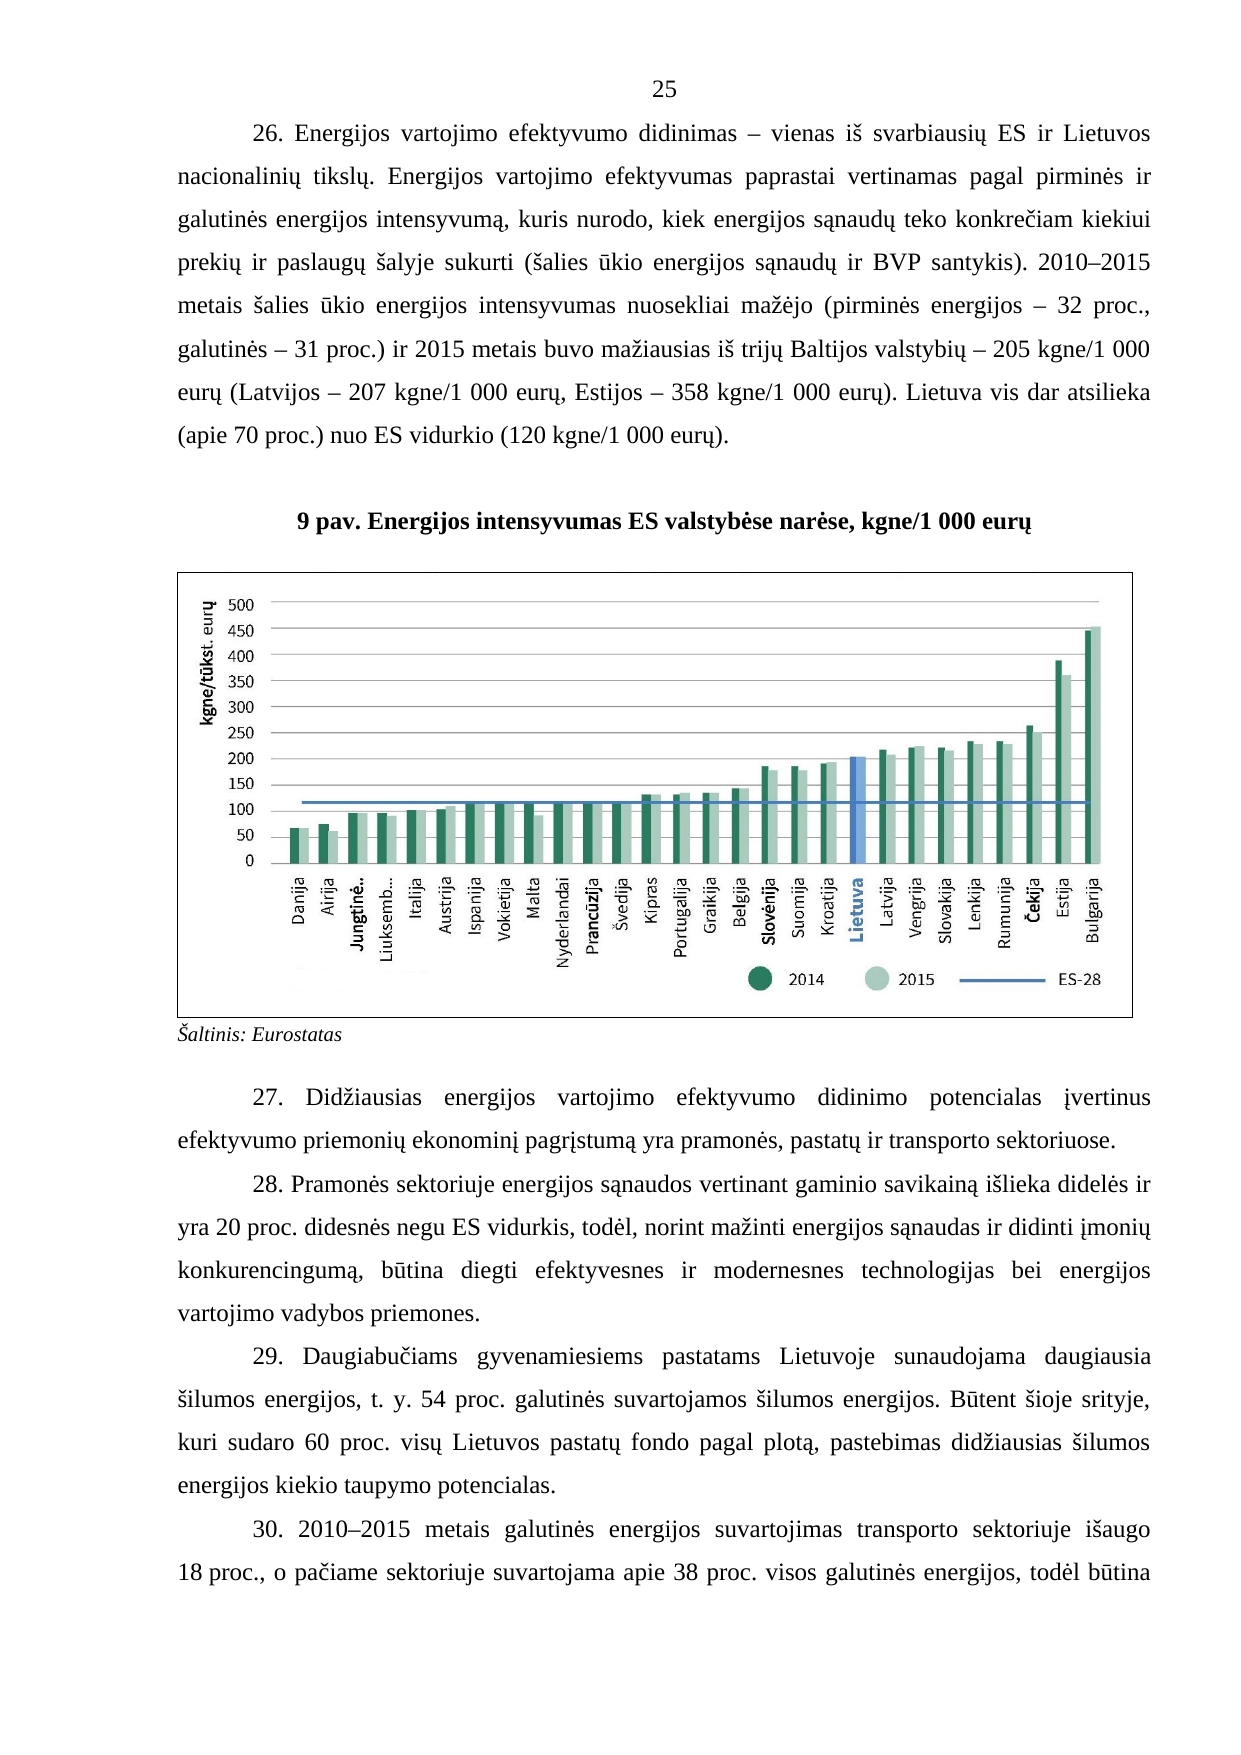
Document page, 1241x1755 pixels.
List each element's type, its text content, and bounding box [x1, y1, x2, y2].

text 28. Pramonės sektoriuje energijos sąnaudos vertinant gaminio savikainą išlieka didelės ir yra 20 proc. didesnės negu ES vidurkis, todėl, norint mažinti energijos sąnaudas ir didinti įmonių konkurencingumą, būtina diegti efektyvesnes ir modernesnes technologijas bei energijos vartojimo vadybos priemones. [177, 1169, 1152, 1327]
text 29. Daugiabučiams gyvenamiesiems pastatams Lietuvoje sunaudojama daugiausia šilumos energijos, t. y. 54 proc. galutinės suvartojamos šilumos energijos. Būtent šioje srityje, kuri sudaro 60 proc. visų Lietuvos pastatų fondo pagal plotą, pastebimas didžiausias šilumos energijos kiekio taupymo potencialas. [177, 1341, 1152, 1499]
text 30. 2010–2015 metais galutinės energijos suvartojimas transporto sektoriuje išaugo 18 proc., o pačiame sektoriuje suvartojama apie 38 proc. visos galutinės energijos, todėl būtina [177, 1514, 1152, 1586]
text Šaltinis: Eurostatas [177, 1022, 1152, 1046]
text 9 pav. Energijos intensyvumas ES valstybėse narėse, kgne/1 000 eurų [177, 506, 1152, 535]
text 26. Energijos vartojimo efektyvumo didinimas – vienas iš svarbiausių ES ir Lietuvos nacionalinių tikslų. Energijos vartojimo efektyvumas paprastai vertinamas pagal pirminės ir galutinės energijos intensyvumą, kuris nurodo, kiek energijos sąnaudų teko konkrečiam kiekiui prekių ir paslaugų šalyje sukurti (šalies ūkio energijos sąnaudų ir BVP santykis). 2010–2015 metais šalies ūkio energijos intensyvumas nuosekliai mažėjo (pirminės energijos – 32 proc., galutinės – 31 proc.) ir 2015 metais buvo mažiausias iš trijų Baltijos valstybių – 205 kgne/1 000 eurų (Latvijos – 207 kgne/1 000 eurų, Estijos – 358 kgne/1 000 eurų). Lietuva vis dar atsilieka (apie 70 proc.) nuo ES vidurkio (120 kgne/1 000 eurų). [177, 118, 1152, 449]
text 27. Didžiausias energijos vartojimo efektyvumo didinimo potencialas įvertinus efektyvumo priemonių ekonominį pagrįstumą yra pramonės, pastatų ir transporto sektoriuose. [177, 1082, 1152, 1154]
